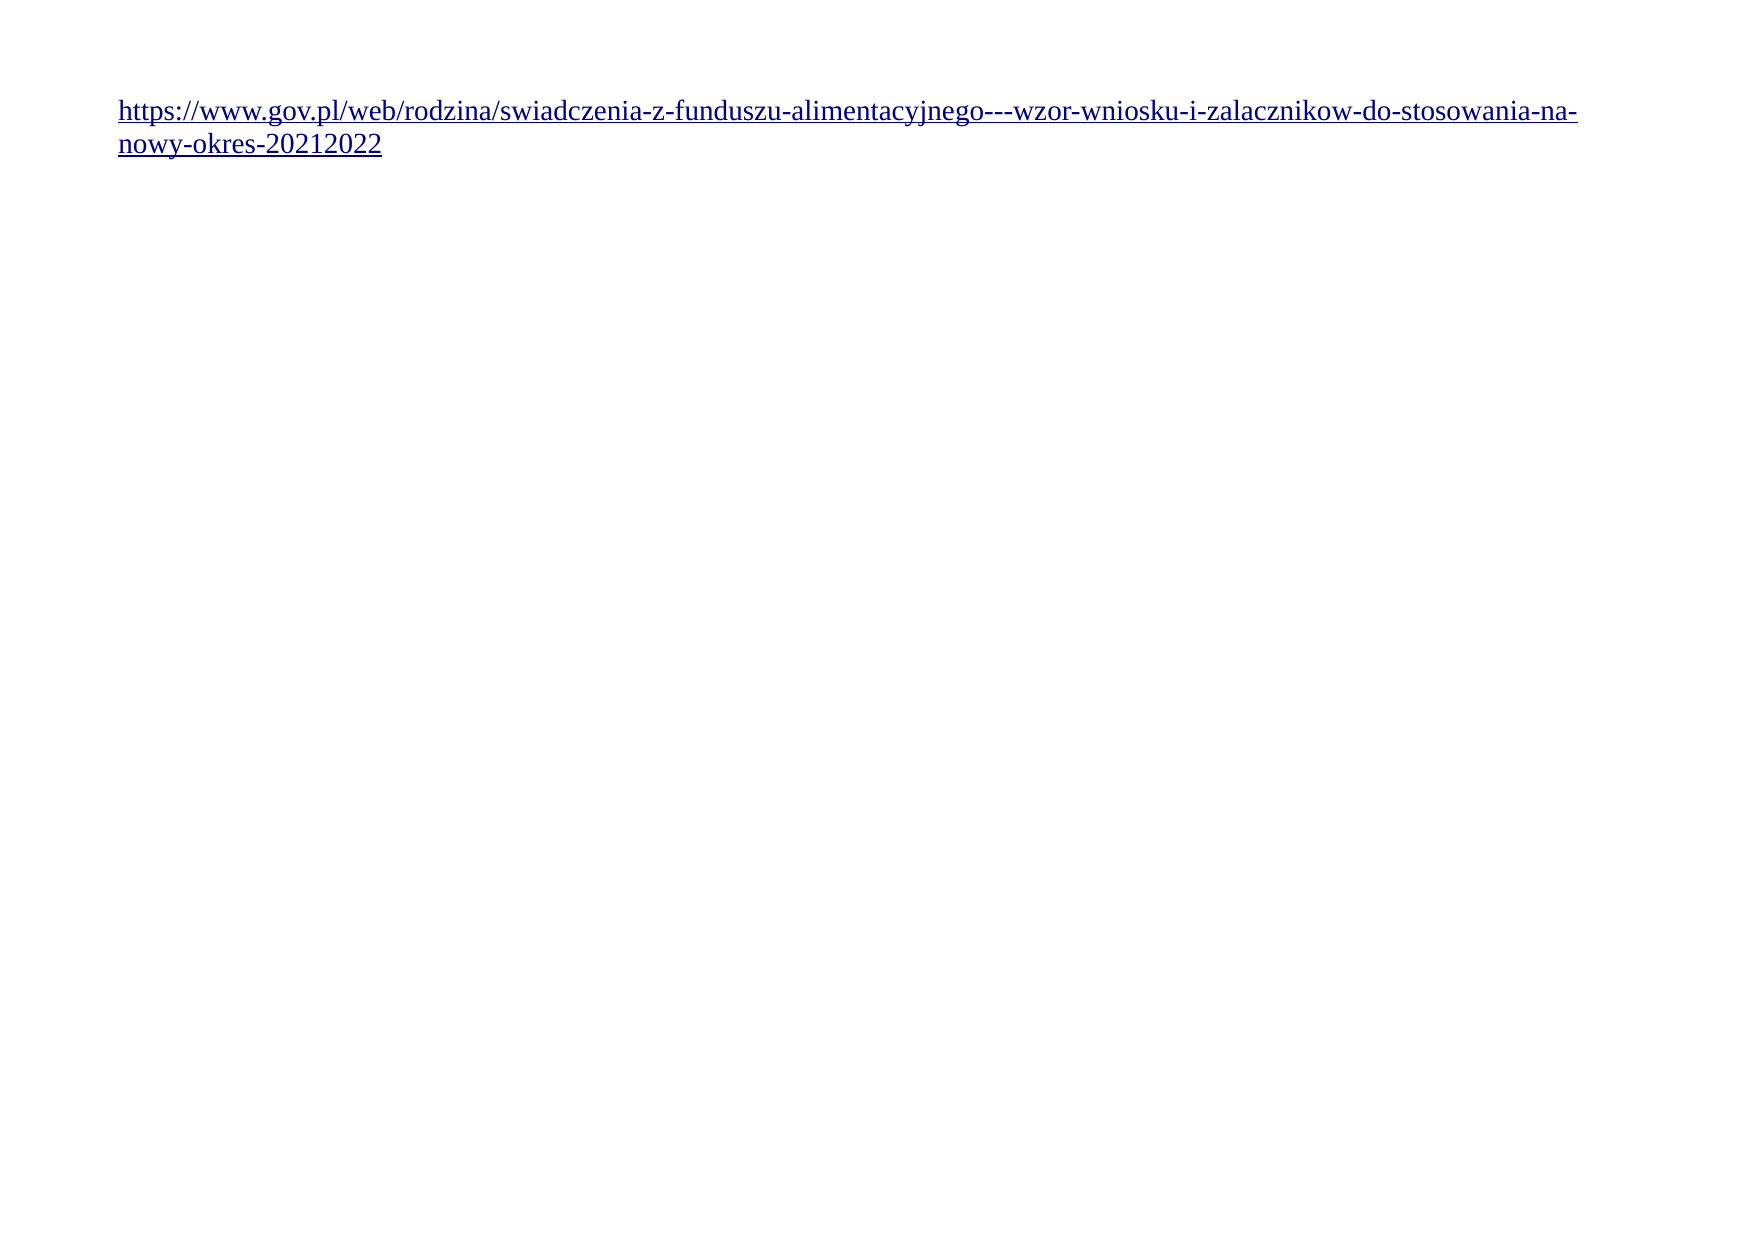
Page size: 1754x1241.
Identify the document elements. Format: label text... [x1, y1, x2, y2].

text https://www.gov.pl/web/rodzina/swiadczenia-z-funduszu-alimentacyjnego---wzor-wniosku-i-zalacznikow-do-stosowania-na-nowy-okres-20212022 [118, 93, 1636, 160]
